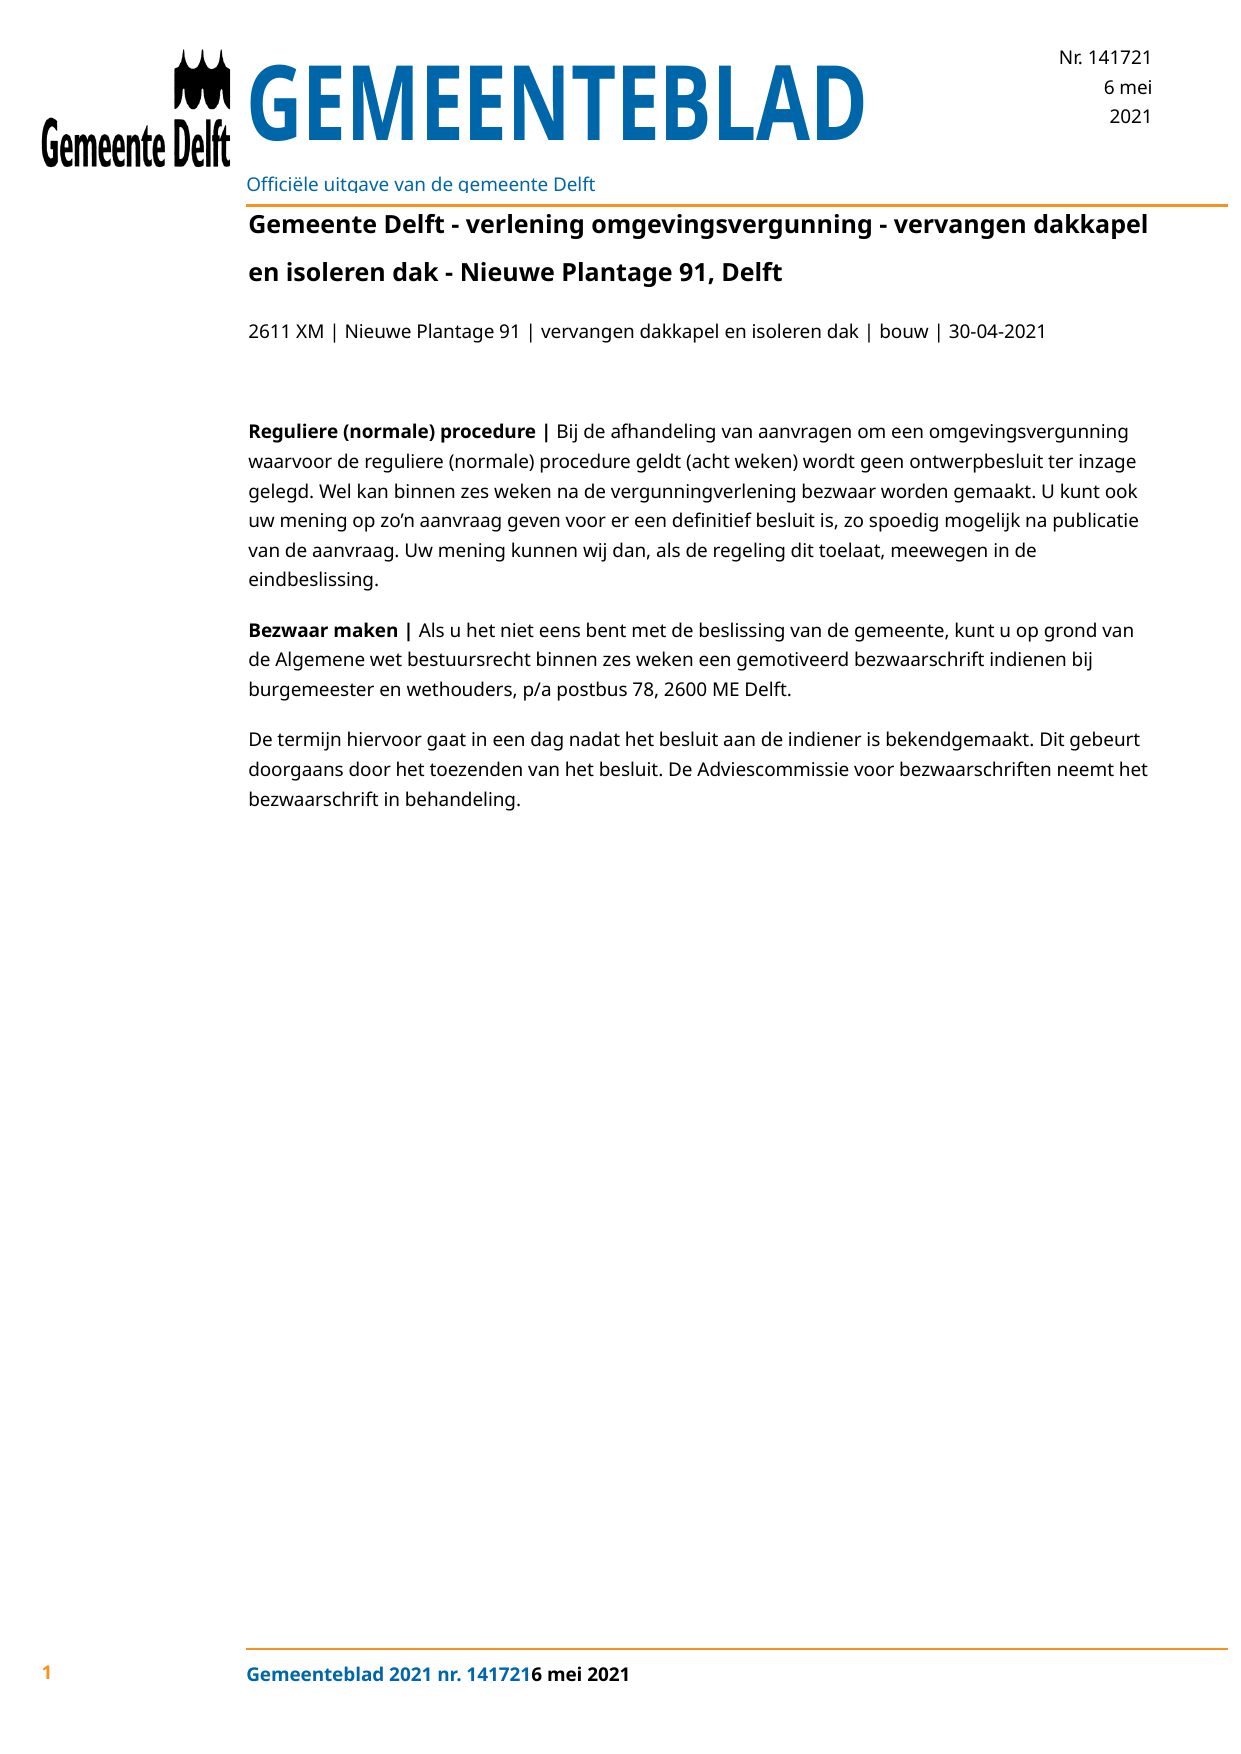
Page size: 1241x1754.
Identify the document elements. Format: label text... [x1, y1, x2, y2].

text Gemeente Delft - verlening omgevingsvergunning - vervangen dakkapel en isoleren dak - Nieuwe Plantage 91, Delft [248, 207, 1152, 288]
text De termijn hiervoor gaat in een dag nadat het besluit aan de indiener is bekendgemaakt. Dit gebeurt doorgaans door het toezenden van het besluit. De Adviescommissie voor bezwaarschriften neemt het bezwaarschrift in behandeling. [248, 727, 1152, 812]
text 2611 XM | Nieuwe Plantage 91 | vervangen dakkapel en isoleren dak | bouw | 30-04-2021 [248, 318, 1152, 344]
picture [41, 47, 231, 172]
text Bezwaar maken | Als u het niet eens bent met de beslissing van de gemeente, kunt u op grond van de Algemene wet bestuursrecht binnen zes weken een gemotiveerd bezwaarschrift indienen bij burgemeester en wethouders, p/a postbus 78, 2600 ME Delft. [248, 617, 1152, 702]
text Reguliere (normale) procedure | Bij de afhandeling van aanvragen om een omgevingsvergunning waarvoor de reguliere (normale) procedure geldt (acht weken) wordt geen ontwerpbesluit ter inzage gelegd. Wel kan binnen zes weken na de vergunningverlening bezwaar worden gemaakt. U kunt ook uw mening op zo’n aanvraag geven voor er een definitief besluit is, zo spoedig mogelijk na publicatie van de aanvraag. Uw mening kunnen wij dan, als de regeling dit toelaat, meewegen in de eindbeslissing. [248, 419, 1152, 592]
